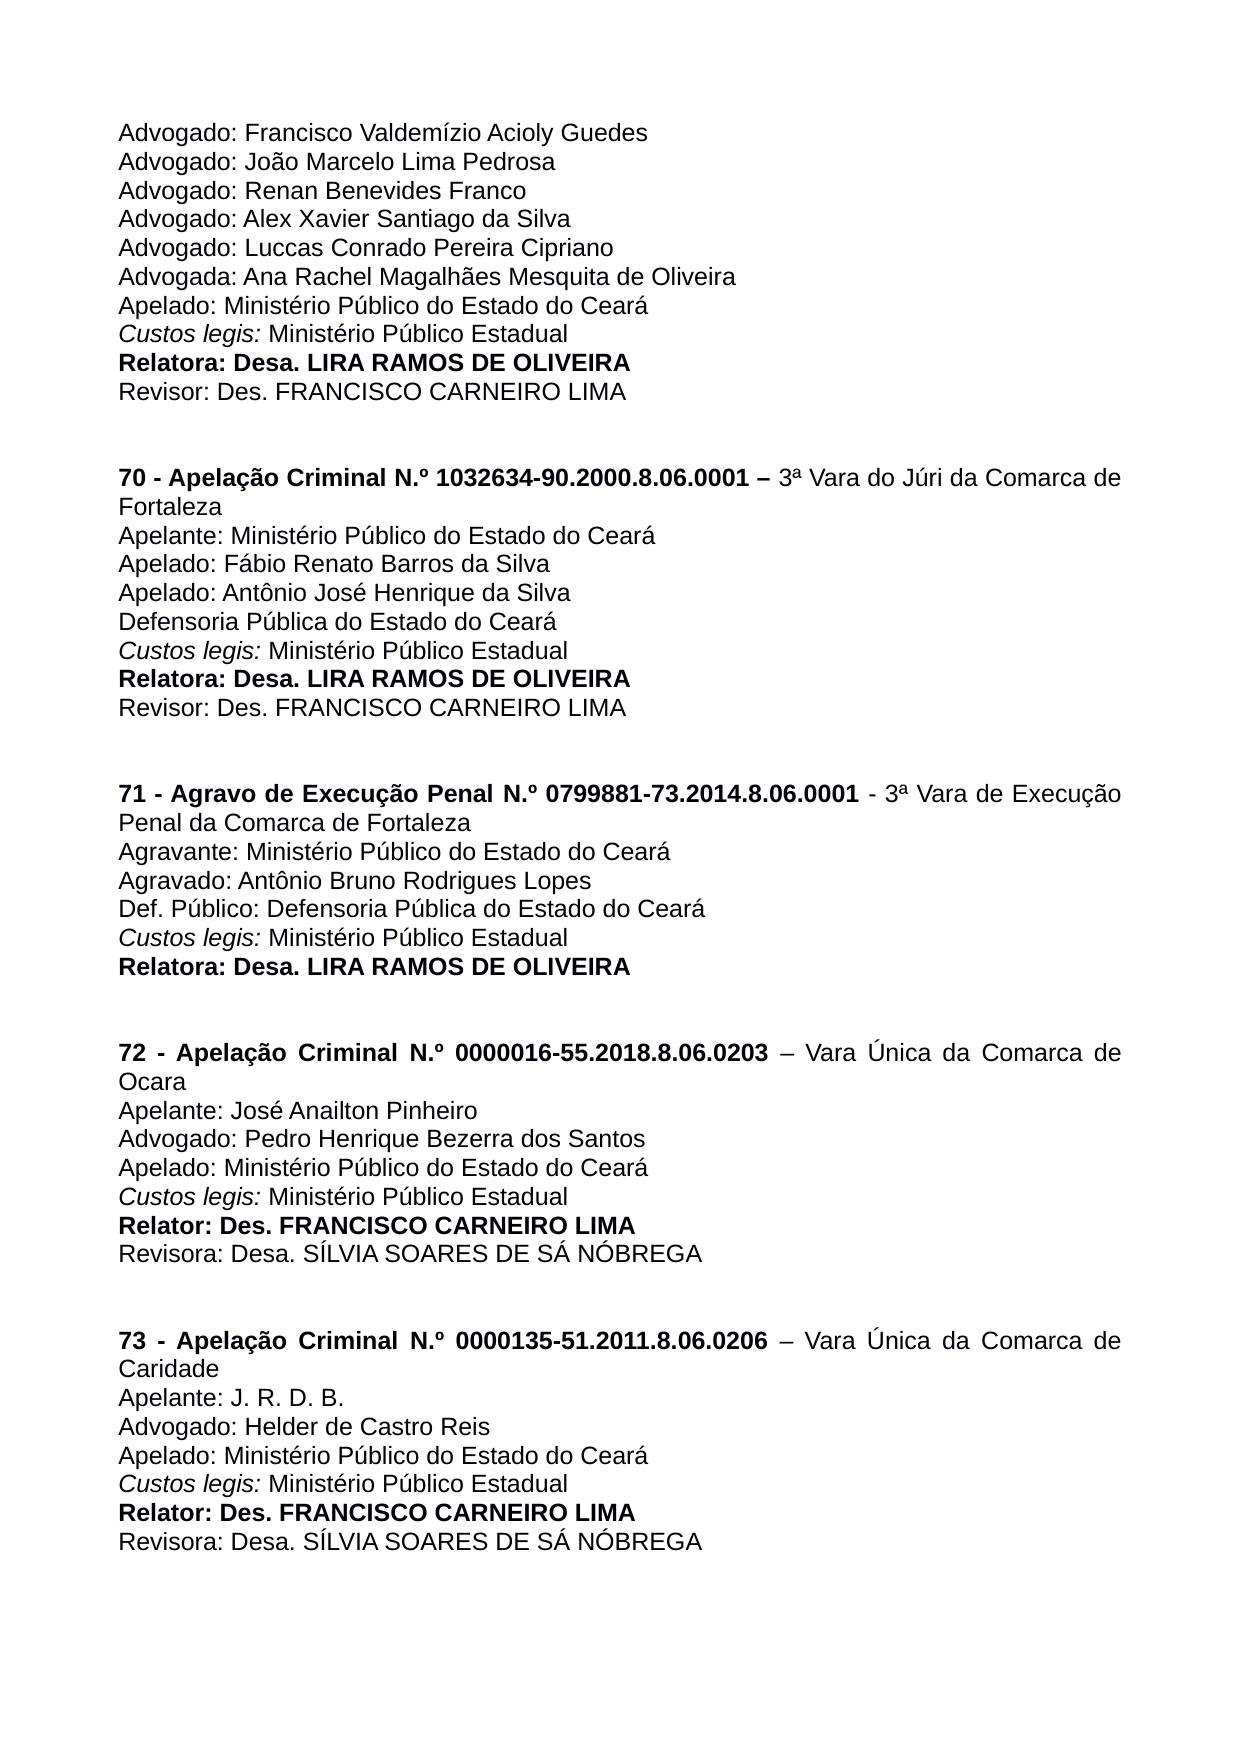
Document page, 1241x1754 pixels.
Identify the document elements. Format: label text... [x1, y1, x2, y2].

text 73 - Apelação Criminal N.º 0000135-51.2011.8.06.0206 – Vara Única da Comarca de Caridade [118, 1326, 1122, 1383]
text Apelado: Fábio Renato Barros da Silva [118, 549, 1122, 578]
text Defensoria Pública do Estado do Ceará [118, 607, 1122, 636]
text Apelante: J. R. D. B. [118, 1383, 1122, 1412]
text Apelado: Ministério Público do Estado do Ceará [118, 291, 1122, 319]
text Agravante: Ministério Público do Estado do Ceará [118, 837, 1122, 866]
text Custos legis: Ministério Público Estadual [118, 636, 1122, 664]
text Revisor: Des. FRANCISCO CARNEIRO LIMA [118, 693, 1122, 722]
text Advogado: Francisco Valdemízio Acioly Guedes [118, 118, 1122, 147]
text Relator: Des. FRANCISCO CARNEIRO LIMA [118, 1211, 1122, 1239]
text Advogado: Helder de Castro Reis [118, 1412, 1122, 1441]
text Advogado: João Marcelo Lima Pedrosa [118, 147, 1122, 176]
text Agravado: Antônio Bruno Rodrigues Lopes [118, 866, 1122, 894]
text 71 - Agravo de Execução Penal N.º 0799881-73.2014.8.06.0001 - 3ª Vara de Execução Penal da Comarca de Fortaleza [118, 779, 1122, 837]
text Relator: Des. FRANCISCO CARNEIRO LIMA [118, 1498, 1122, 1527]
text Custos legis: Ministério Público Estadual [118, 923, 1122, 952]
text Def. Público: Defensoria Pública do Estado do Ceará [118, 894, 1122, 923]
text Relatora: Desa. LIRA RAMOS DE OLIVEIRA [118, 348, 1122, 377]
text Custos legis: Ministério Público Estadual [118, 319, 1122, 348]
text Revisor: Des. FRANCISCO CARNEIRO LIMA [118, 377, 1122, 406]
text Apelado: Antônio José Henrique da Silva [118, 578, 1122, 607]
text Relatora: Desa. LIRA RAMOS DE OLIVEIRA [118, 664, 1122, 693]
text Custos legis: Ministério Público Estadual [118, 1469, 1122, 1498]
text Apelado: Ministério Público do Estado do Ceará [118, 1441, 1122, 1469]
text Custos legis: Ministério Público Estadual [118, 1182, 1122, 1211]
text Advogado: Alex Xavier Santiago da Silva [118, 204, 1122, 233]
text Advogada: Ana Rachel Magalhães Mesquita de Oliveira [118, 262, 1122, 291]
text Advogado: Luccas Conrado Pereira Cipriano [118, 233, 1122, 262]
text Revisora: Desa. SÍLVIA SOARES DE SÁ NÓBREGA [118, 1239, 1122, 1268]
text Revisora: Desa. SÍLVIA SOARES DE SÁ NÓBREGA [118, 1527, 1122, 1556]
text 72 - Apelação Criminal N.º 0000016-55.2018.8.06.0203 – Vara Única da Comarca de Ocara [118, 1038, 1122, 1096]
text 70 - Apelação Criminal N.º 1032634-90.2000.8.06.0001 – 3ª Vara do Júri da Comarca de Fortaleza [118, 463, 1122, 521]
text Advogado: Pedro Henrique Bezerra dos Santos [118, 1124, 1122, 1153]
text Apelante: Ministério Público do Estado do Ceará [118, 521, 1122, 549]
text Apelado: Ministério Público do Estado do Ceará [118, 1153, 1122, 1182]
text Advogado: Renan Benevides Franco [118, 176, 1122, 204]
text Apelante: José Anailton Pinheiro [118, 1096, 1122, 1124]
text Relatora: Desa. LIRA RAMOS DE OLIVEIRA [118, 952, 1122, 981]
